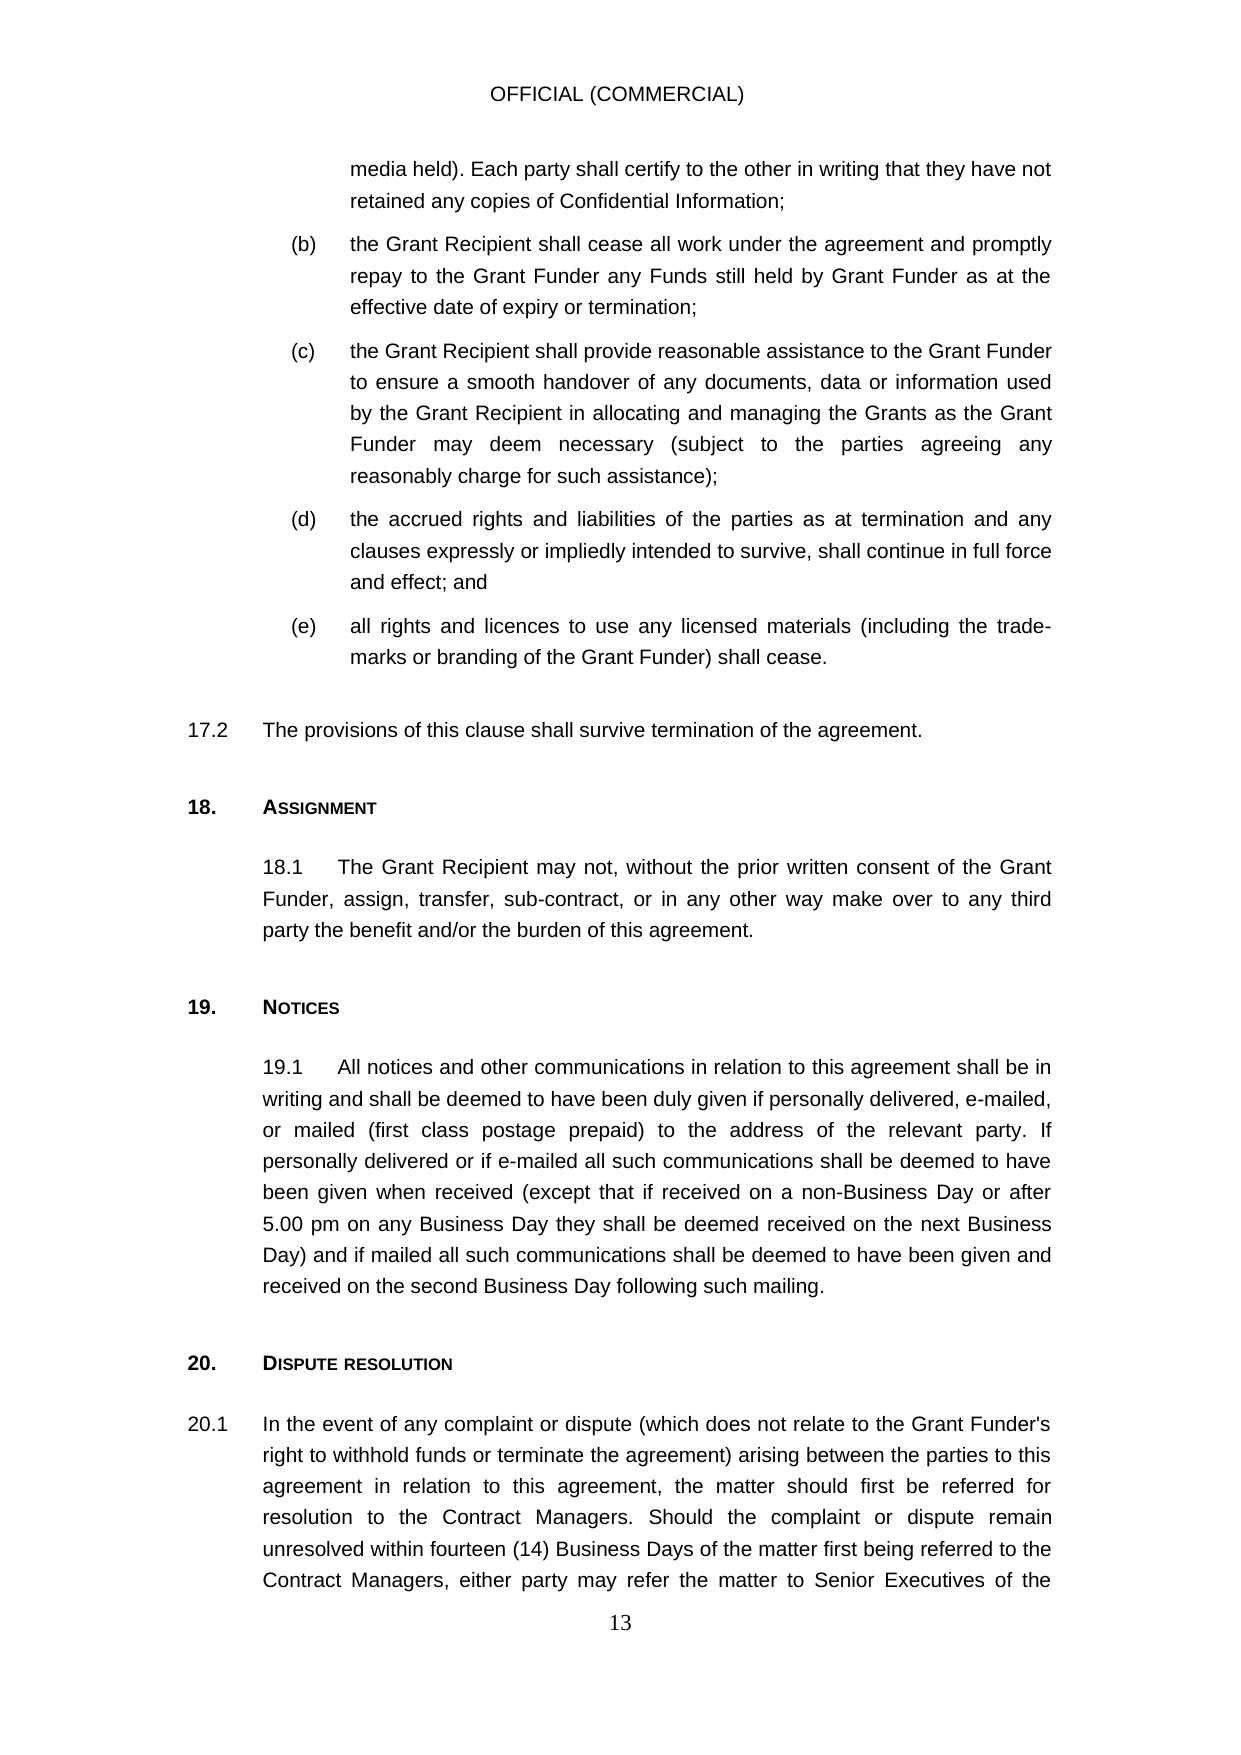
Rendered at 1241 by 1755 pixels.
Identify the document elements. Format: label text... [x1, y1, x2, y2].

subtitle Assignment [187, 787, 1053, 819]
subtitle the accrued rights and liabilities of the parties as at termination and any clauses expressly or impliedly intended to survive, shall continue in full force and effect; and [291, 500, 1053, 594]
subtitle the Grant Recipient shall cease all work under the agreement and promptly repay to the Grant Funder any Funds still held by Grant Funder as at the effective date of expiry or termination; [291, 225, 1053, 319]
subtitle The provisions of this clause shall survive termination of the agreement. [187, 710, 1053, 742]
subtitle The Grant Recipient may not, without the prior written consent of the Grant Funder, assign, transfer, sub-contract, or in any other way make over to any third party the benefit and/or the burden of this agreement. [262, 848, 1053, 942]
subtitle In the event of any complaint or dispute (which does not relate to the Grant Funder's right to withhold funds or terminate the agreement) arising between the parties to this agreement in relation to this agreement, the matter should first be referred for resolution to the Contract Managers. Should the complaint or dispute remain unresolved within fourteen (14) Business Days of the matter first being referred to the Contract Managers, either party may refer the matter to Senior Executives of the [187, 1404, 1053, 1592]
subtitle media held). Each party shall certify to the other in writing that they have not retained any copies of Confidential Information; [291, 150, 1053, 212]
subtitle Notices [187, 987, 1053, 1019]
subtitle the Grant Recipient shall provide reasonable assistance to the Grant Funder to ensure a smooth handover of any documents, data or information used by the Grant Recipient in allocating and managing the Grants as the Grant Funder may deem necessary (subject to the parties agreeing any reasonably charge for such assistance); [291, 331, 1053, 487]
subtitle All notices and other communications in relation to this agreement shall be in writing and shall be deemed to have been duly given if personally delivered, e-mailed, or mailed (first class postage prepaid) to the address of the relevant party. If personally delivered or if e-mailed all such communications shall be deemed to have been given when received (except that if received on a non-Business Day or after 5.00 pm on any Business Day they shall be deemed received on the next Business Day) and if mailed all such communications shall be deemed to have been given and received on the second Business Day following such mailing. [262, 1048, 1053, 1298]
subtitle all rights and licences to use any licensed materials (including the trade-marks or branding of the Grant Funder) shall cease. [291, 606, 1053, 669]
subtitle Dispute resolution [187, 1344, 1053, 1375]
